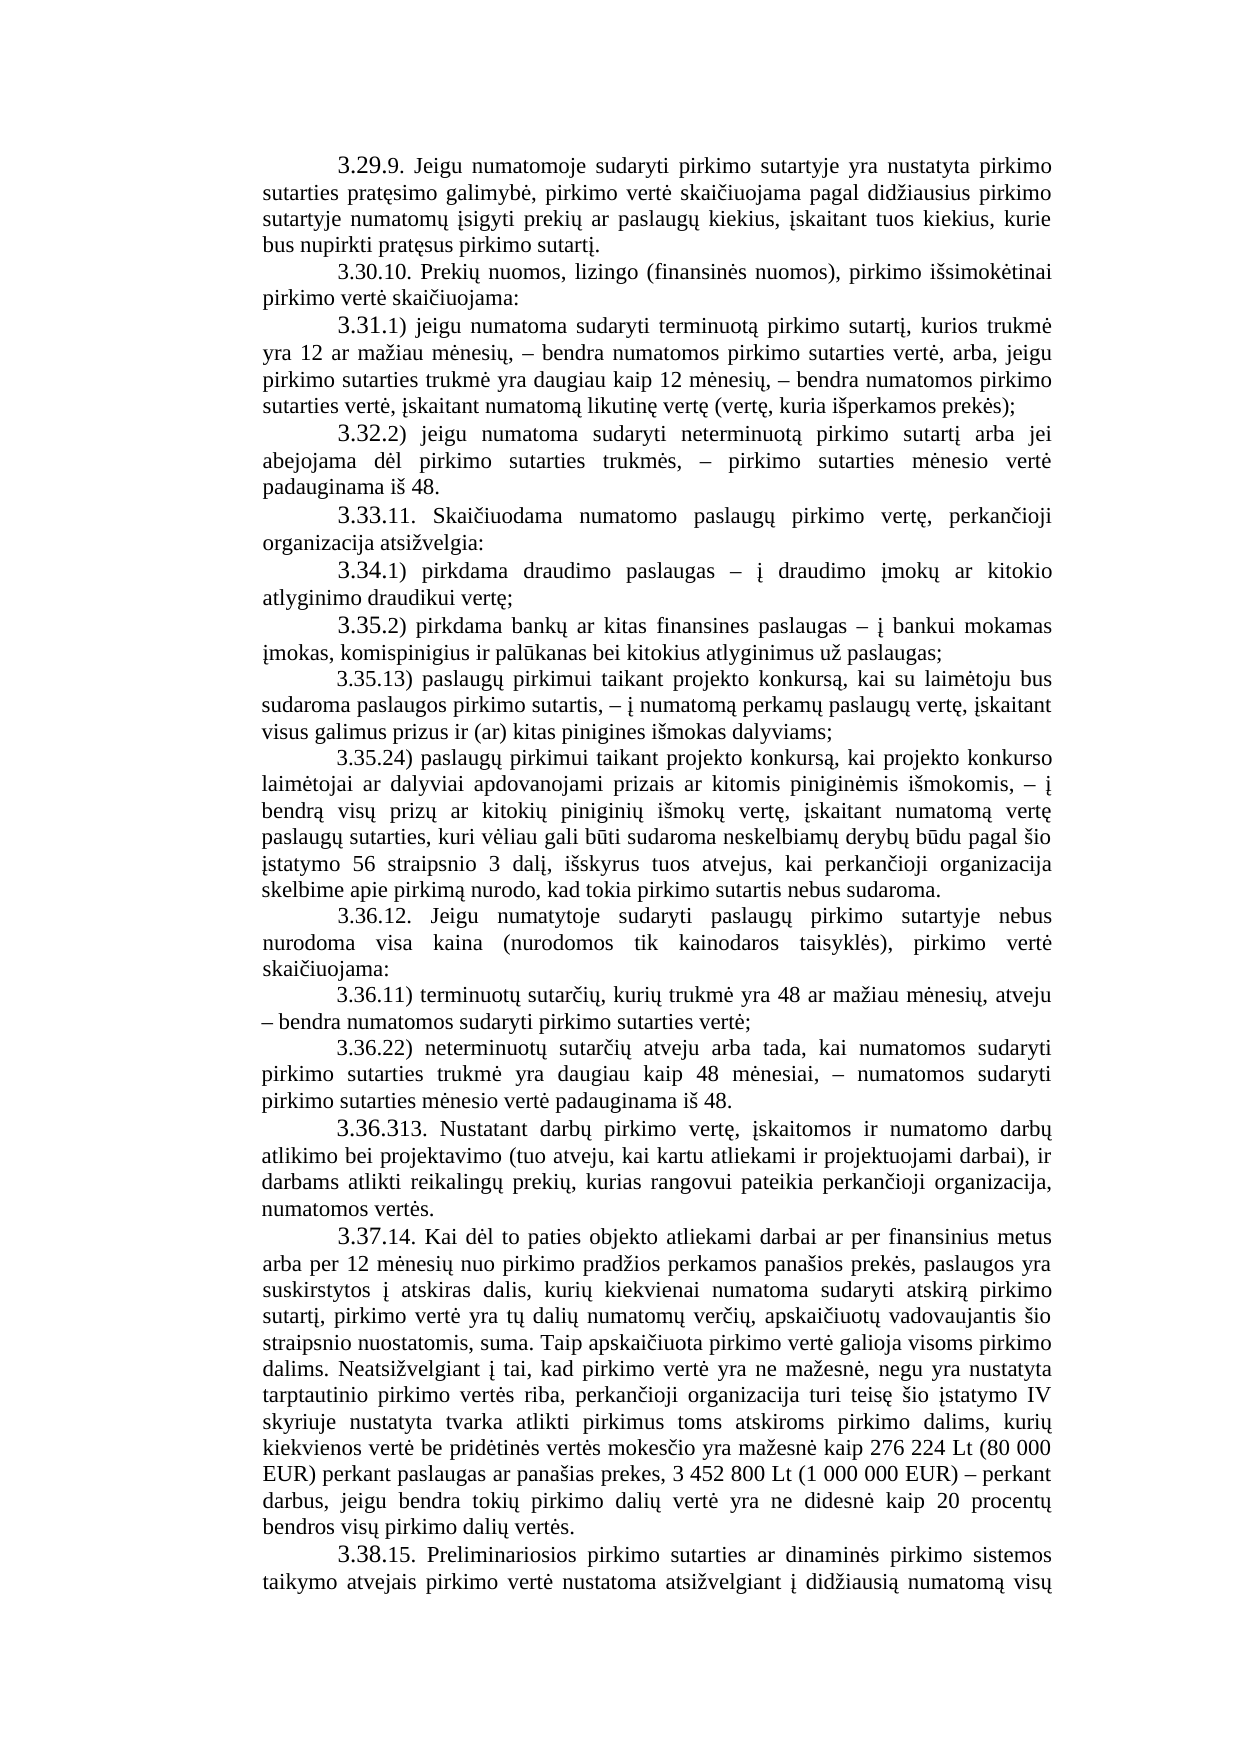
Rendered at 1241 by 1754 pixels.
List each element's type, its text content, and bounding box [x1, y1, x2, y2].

subtitle 14. Kai dėl to paties objekto atliekami darbai ar per finansinius metus arba per 12 mėnesių nuo pirkimo pradžios perkamos panašios prekės, paslaugos yra suskirstytos į atskiras dalis, kurių kiekvienai numatoma sudaryti atskirą pirkimo sutartį, pirkimo vertė yra tų dalių numatomų verčių, apskaičiuotų vadovaujantis šio straipsnio nuostatomis, suma. Taip apskaičiuota pirkimo vertė galioja visoms pirkimo dalims. Neatsižvelgiant į tai, kad pirkimo vertė yra ne mažesnė, negu yra nustatyta tarptautinio pirkimo vertės riba, perkančioji organizacija turi teisę šio įstatymo IV skyriuje nustatyta tvarka atlikti pirkimus toms atskiroms pirkimo dalims, kurių kiekvienos vertė be pridėtinės vertės mokesčio yra mažesnė kaip 276 224 Lt (80 000 EUR) perkant paslaugas ar panašias prekes, 3 452 800 Lt (1 000 000 EUR) – perkant darbus, jeigu bendra tokių pirkimo dalių vertė yra ne didesnė kaip 20 procentų bendros visų pirkimo dalių vertės. [187, 1221, 1053, 1539]
subtitle 2) neterminuotų sutarčių atveju arba tada, kai numatomos sudaryti pirkimo sutarties trukmė yra daugiau kaip 48 mėnesiai, – numatomos sudaryti pirkimo sutarties mėnesio vertė padauginama iš 48. [187, 1034, 1053, 1113]
subtitle 12. Jeigu numatytoje sudaryti paslaugų pirkimo sutartyje nebus nurodoma visa kaina (nurodomos tik kainodaros taisyklės), pirkimo vertė skaičiuojama: [187, 902, 1053, 981]
subtitle 2) pirkdama bankų ar kitas finansines paslaugas – į bankui mokamas įmokas, komispinigius ir palūkanas bei kitokius atlyginimus už paslaugas; [187, 610, 1053, 665]
subtitle 2) jeigu numatoma sudaryti neterminuotą pirkimo sutartį arba jei abejojama dėl pirkimo sutarties trukmės, – pirkimo sutarties mėnesio vertė padauginama iš 48. [187, 418, 1053, 500]
subtitle 1) pirkdama draudimo paslaugas – į draudimo įmokų ar kitokio atlyginimo draudikui vertę; [187, 555, 1053, 610]
subtitle 1) jeigu numatoma sudaryti terminuotą pirkimo sutartį, kurios trukmė yra 12 ar mažiau mėnesių, – bendra numatomos pirkimo sutarties vertė, arba, jeigu pirkimo sutarties trukmė yra daugiau kaip 12 mėnesių, – bendra numatomos pirkimo sutarties vertė, įskaitant numatomą likutinę vertę (vertę, kuria išperkamos prekės); [187, 311, 1053, 418]
subtitle 4) paslaugų pirkimui taikant projekto konkursą, kai projekto konkurso laimėtojai ar dalyviai apdovanojami prizais ar kitomis piniginėmis išmokomis, – į bendrą visų prizų ar kitokių piniginių išmokų vertę, įskaitant numatomą vertę paslaugų sutarties, kuri vėliau gali būti sudaroma neskelbiamų derybų būdu pagal šio įstatymo 56 straipsnio 3 dalį, išskyrus tuos atvejus, kai perkančioji organizacija skelbime apie pirkimą nurodo, kad tokia pirkimo sutartis nebus sudaroma. [187, 744, 1053, 902]
subtitle 10. Prekių nuomos, lizingo (finansinės nuomos), pirkimo išsimokėtinai pirkimo vertė skaičiuojama: [187, 258, 1053, 311]
subtitle 1) terminuotų sutarčių, kurių trukmė yra 48 ar mažiau mėnesių, atveju – bendra numatomos sudaryti pirkimo sutarties vertė; [187, 981, 1053, 1034]
subtitle 13. Nustatant darbų pirkimo vertę, įskaitomos ir numatomo darbų atlikimo bei projektavimo (tuo atveju, kai kartu atliekami ir projektuojami darbai), ir darbams atlikti reikalingų prekių, kurias rangovui pateikia perkančioji organizacija, numatomos vertės. [187, 1113, 1053, 1221]
subtitle 3) paslaugų pirkimui taikant projekto konkursą, kai su laimėtoju bus sudaroma paslaugos pirkimo sutartis, – į numatomą perkamų paslaugų vertę, įskaitant visus galimus prizus ir (ar) kitas pinigines išmokas dalyviams; [187, 665, 1053, 744]
subtitle 11. Skaičiuodama numatomo paslaugų pirkimo vertę, perkančioji organizacija atsižvelgia: [187, 500, 1053, 555]
subtitle 9. Jeigu numatomoje sudaryti pirkimo sutartyje yra nustatyta pirkimo sutarties pratęsimo galimybė, pirkimo vertė skaičiuojama pagal didžiausius pirkimo sutartyje numatomų įsigyti prekių ar paslaugų kiekius, įskaitant tuos kiekius, kurie bus nupirkti pratęsus pirkimo sutartį. [187, 150, 1053, 258]
subtitle 15. Preliminariosios pirkimo sutarties ar dinaminės pirkimo sistemos taikymo atvejais pirkimo vertė nustatoma atsižvelgiant į didžiausią numatomą visų [187, 1539, 1053, 1595]
